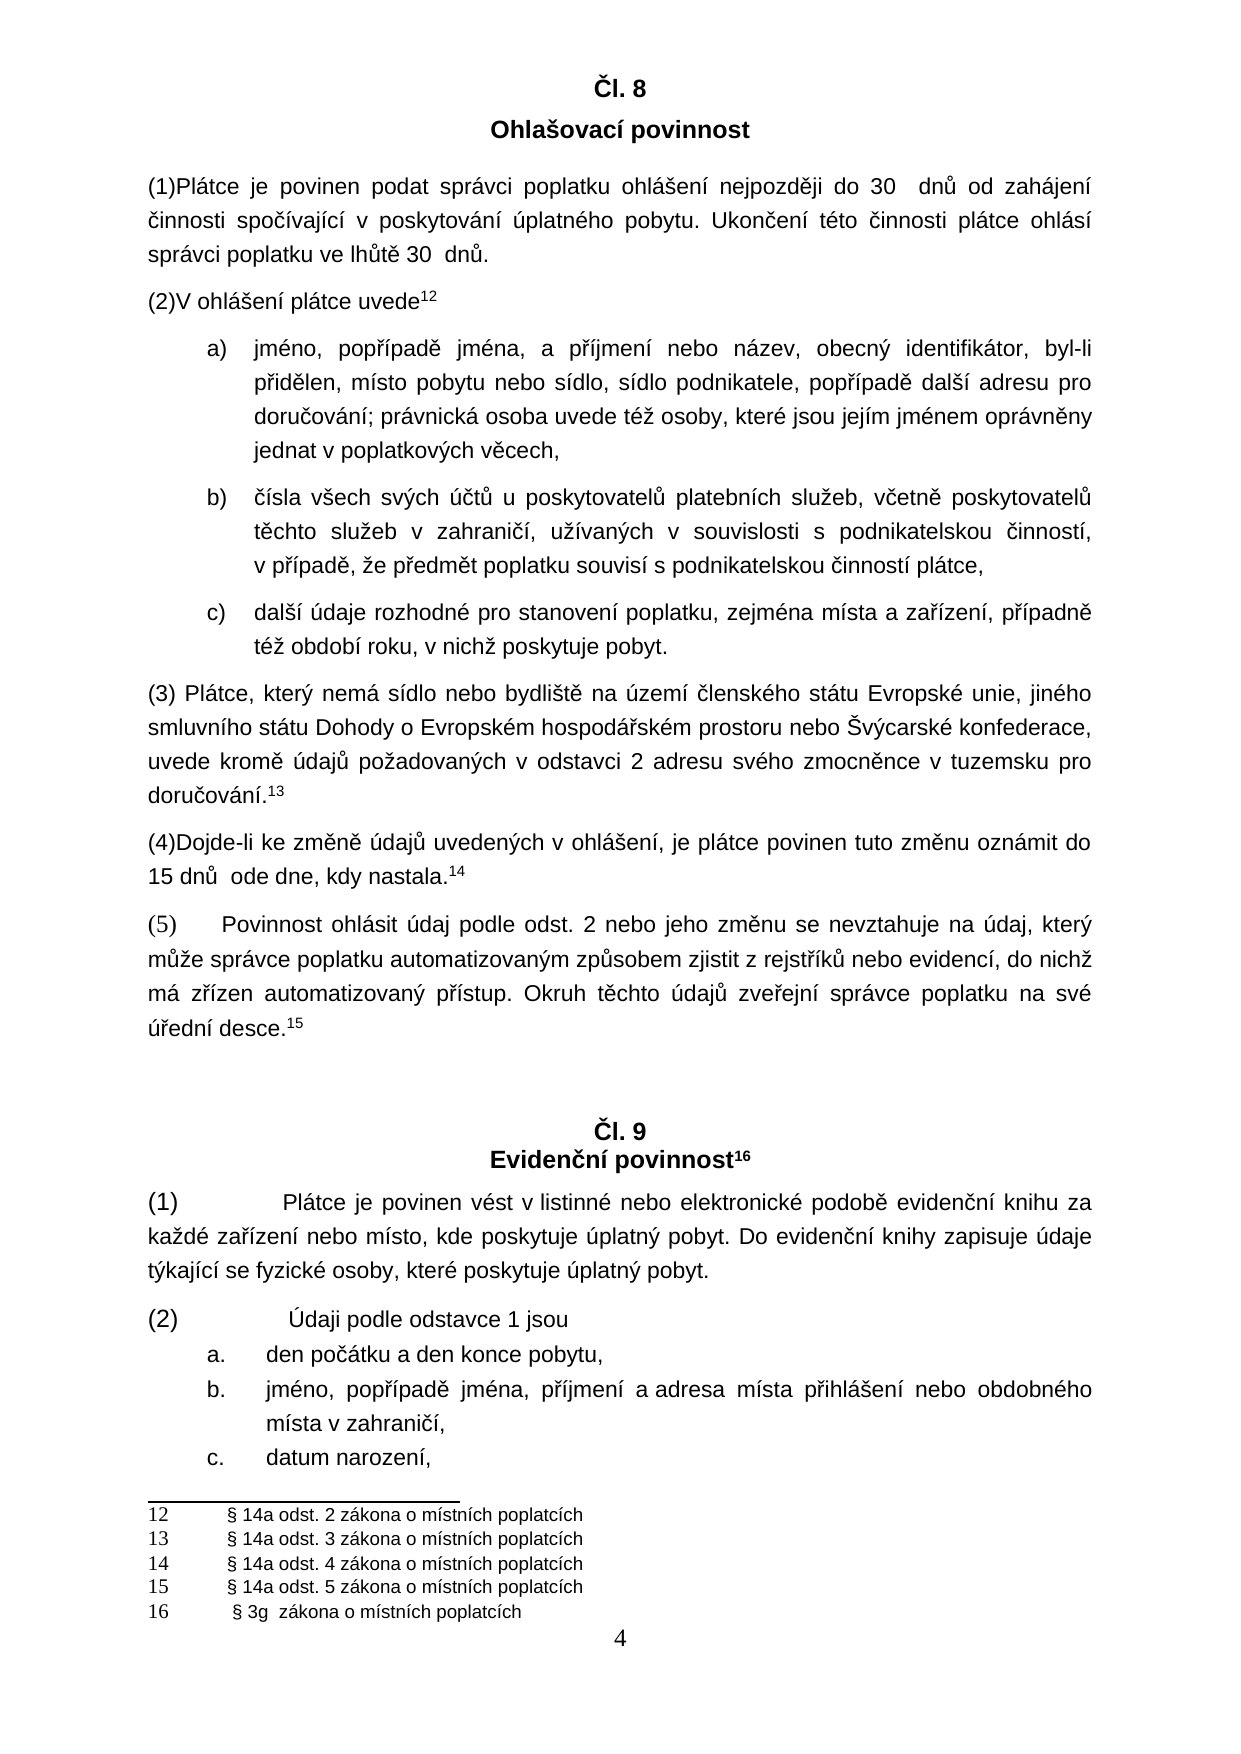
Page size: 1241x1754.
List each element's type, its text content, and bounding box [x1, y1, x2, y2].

text (1)Plátce je povinen podat správci poplatku ohlášení nejpozději do 30 dnů od zahájení činnosti spočívající v poskytování úplatného pobytu. Ukončení této činnosti plátce ohlásí správci poplatku ve lhůtě 30 dnů. [148, 173, 1092, 268]
list Plátce je povinen vést v listinné nebo elektronické podobě evidenční knihu za každé zařízení nebo místo, kde poskytuje úplatný pobyt. Do evidenční knihy zapisuje údaje týkající se fyzické osoby, které poskytuje úplatný pobyt. [148, 1187, 1092, 1284]
list § 14a odst. 5 zákona o místních poplatcích [148, 1574, 1092, 1598]
text § 3g zákona o místních poplatcích [148, 1598, 1092, 1623]
text Ohlašovací povinnost [148, 115, 1092, 144]
list datum narození, [207, 1444, 1092, 1470]
list další údaje rozhodné pro stanovení poplatku, zejména místa a zařízení, případně též období roku, v nichž poskytuje pobyt. [207, 599, 1092, 659]
text Čl. 8 [148, 74, 1092, 102]
list jméno, popřípadě jména, příjmení a adresa místa přihlášení nebo obdobného místa v zahraničí, [207, 1376, 1092, 1436]
text § 14a odst. 4 zákona o místních poplatcích [148, 1550, 1092, 1574]
text (3) Plátce, který nemá sídlo nebo bydliště na území členského státu Evropské unie, jiného smluvního státu Dohody o Evropském hospodářském prostoru nebo Švýcarské konfederace, uvede kromě údajů požadovaných v odstavci 2 adresu svého zmocněnce v tuzemsku pro doručování. [148, 679, 1092, 808]
text § 14a odst. 3 zákona o místních poplatcích [148, 1526, 1092, 1550]
list den počátku a den konce pobytu, [207, 1341, 1092, 1368]
text (2)V ohlášení plátce uvede [148, 288, 1092, 314]
list jméno, popřípadě jména, a příjmení nebo název, obecný identifikátor, byl-li přidělen, místo pobytu nebo sídlo, sídlo podnikatele, popřípadě další adresu pro doručování; právnická osoba uvede též osoby, které jsou jejím jménem oprávněny jednat v poplatkových věcech, [207, 334, 1092, 463]
list Údaji podle odstavce 1 jsou [148, 1304, 1092, 1333]
text § 14a odst. 2 zákona o místních poplatcích [148, 1502, 1092, 1526]
list Povinnost ohlásit údaj podle odst. 2 nebo jeho změnu se nevztahuje na údaj, který může správce poplatku automatizovaným způsobem zjistit z rejstříků nebo evidencí, do nichž má zřízen automatizovaný přístup. Okruh těchto údajů zveřejní správce poplatku na své úřední desce. [148, 909, 1092, 1041]
list čísla všech svých účtů u poskytovatelů platebních služeb, včetně poskytovatelů těchto služeb v zahraničí, užívaných v souvislosti s podnikatelskou činností, v případě, že předmět poplatku souvisí s podnikatelskou činností plátce, [207, 484, 1092, 578]
text Čl. 9 [148, 1117, 1092, 1145]
text (4)Dojde-li ke změně údajů uvedených v ohlášení, je plátce povinen tuto změnu oznámit do 15 dnů ode dne, kdy nastala. [148, 829, 1092, 889]
text Evidenční povinnost [148, 1145, 1092, 1174]
